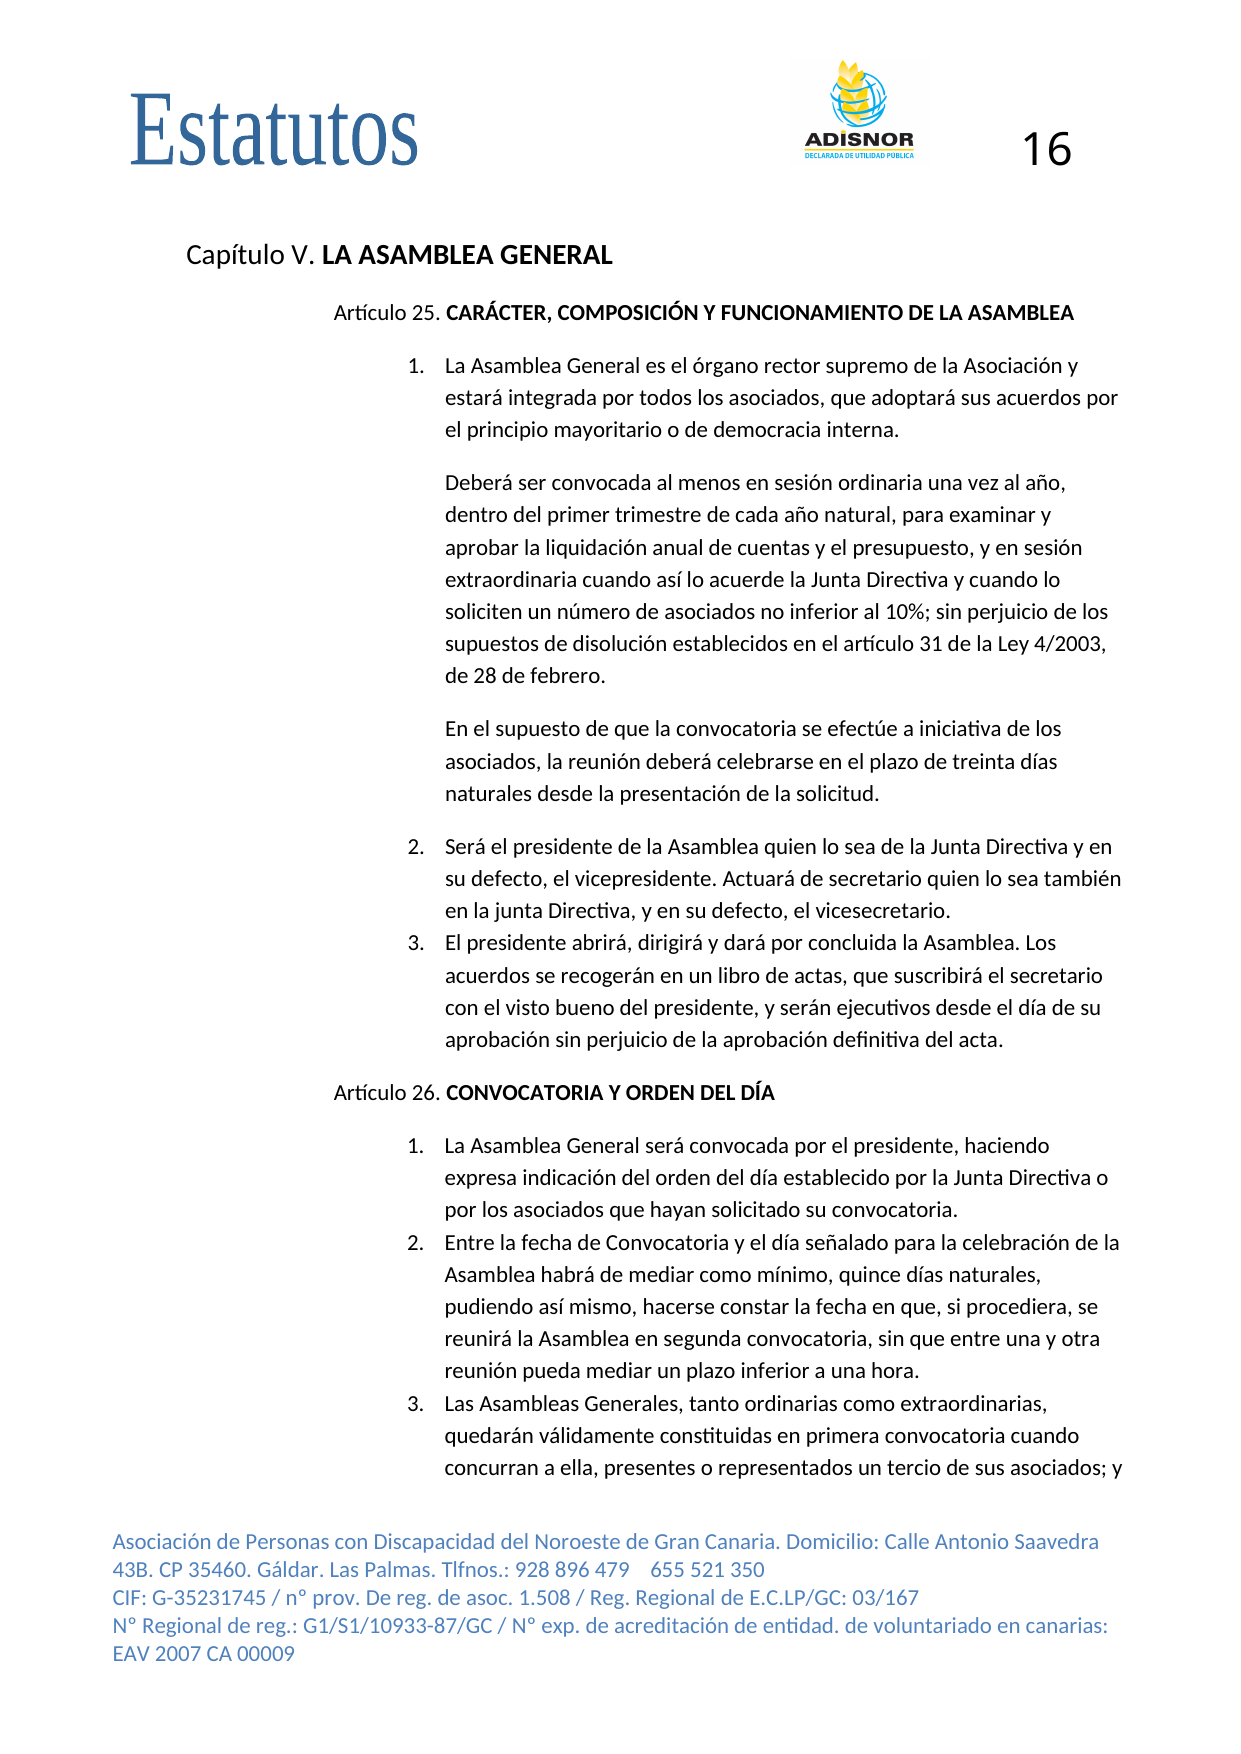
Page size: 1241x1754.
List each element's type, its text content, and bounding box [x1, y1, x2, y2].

list Las Asambleas Generales, tanto ordinarias como extraordinarias, quedarán válidamente constituidas en primera convocatoria cuando concurran a ella, presentes o representados un tercio de sus asociados; y [407, 1389, 1128, 1481]
text Capítulo V. LA ASAMBLEA GENERAL [112, 236, 1128, 272]
list La Asamblea General es el órgano rector supremo de la Asociación y estará integrada por todos los asociados, que adoptará sus acuerdos por el principio mayoritario o de democracia interna. [407, 351, 1128, 443]
text Deberá ser convocada al menos en sesión ordinaria una vez al año, dentro del primer trimestre de cada año natural, para examinar y aprobar la liquidación anual de cuentas y el presupuesto, y en sesión extraordinaria cuando así lo acuerde la Junta Directiva y cuando lo soliciten un número de asociados no inferior al 10%; sin perjuicio de los supuestos de disolución establecidos en el artículo 31 de la Ley 4/2003, de 28 de febrero. [445, 468, 1128, 689]
list El presidente abrirá, dirigirá y dará por concluida la Asamblea. Los acuerdos se recogerán en un libro de actas, que suscribirá el secretario con el visto bueno del presidente, y serán ejecutivos desde el día de su aprobación sin perjuicio de la aprobación definitiva del acta. [407, 928, 1128, 1053]
list Entre la fecha de Convocatoria y el día señalado para la celebración de la Asamblea habrá de mediar como mínimo, quince días naturales, pudiendo así mismo, hacerse constar la fecha en que, si procediera, se reunirá la Asamblea en segunda convocatoria, sin que entre una y otra reunión pueda mediar un plazo inferior a una hora. [407, 1228, 1128, 1384]
picture [788, 59, 931, 166]
text Artículo 25. CARÁCTER, COMPOSICIÓN Y FUNCIONAMIENTO DE LA ASAMBLEA [333, 298, 1128, 326]
text Artículo 26. CONVOCATORIA Y ORDEN DEL DÍA [333, 1078, 1128, 1106]
text En el supuesto de que la convocatoria se efectúe a iniciativa de los asociados, la reunión deberá celebrarse en el plazo de treinta días naturales desde la presentación de la solicitud. [445, 714, 1128, 807]
list Será el presidente de la Asamblea quien lo sea de la Junta Directiva y en su defecto, el vicepresidente. Actuará de secretario quien lo sea también en la junta Directiva, y en su defecto, el vicesecretario. [407, 832, 1128, 924]
list La Asamblea General será convocada por el presidente, haciendo expresa indicación del orden del día establecido por la Junta Directiva o por los asociados que hayan solicitado su convocatoria. [407, 1131, 1128, 1223]
